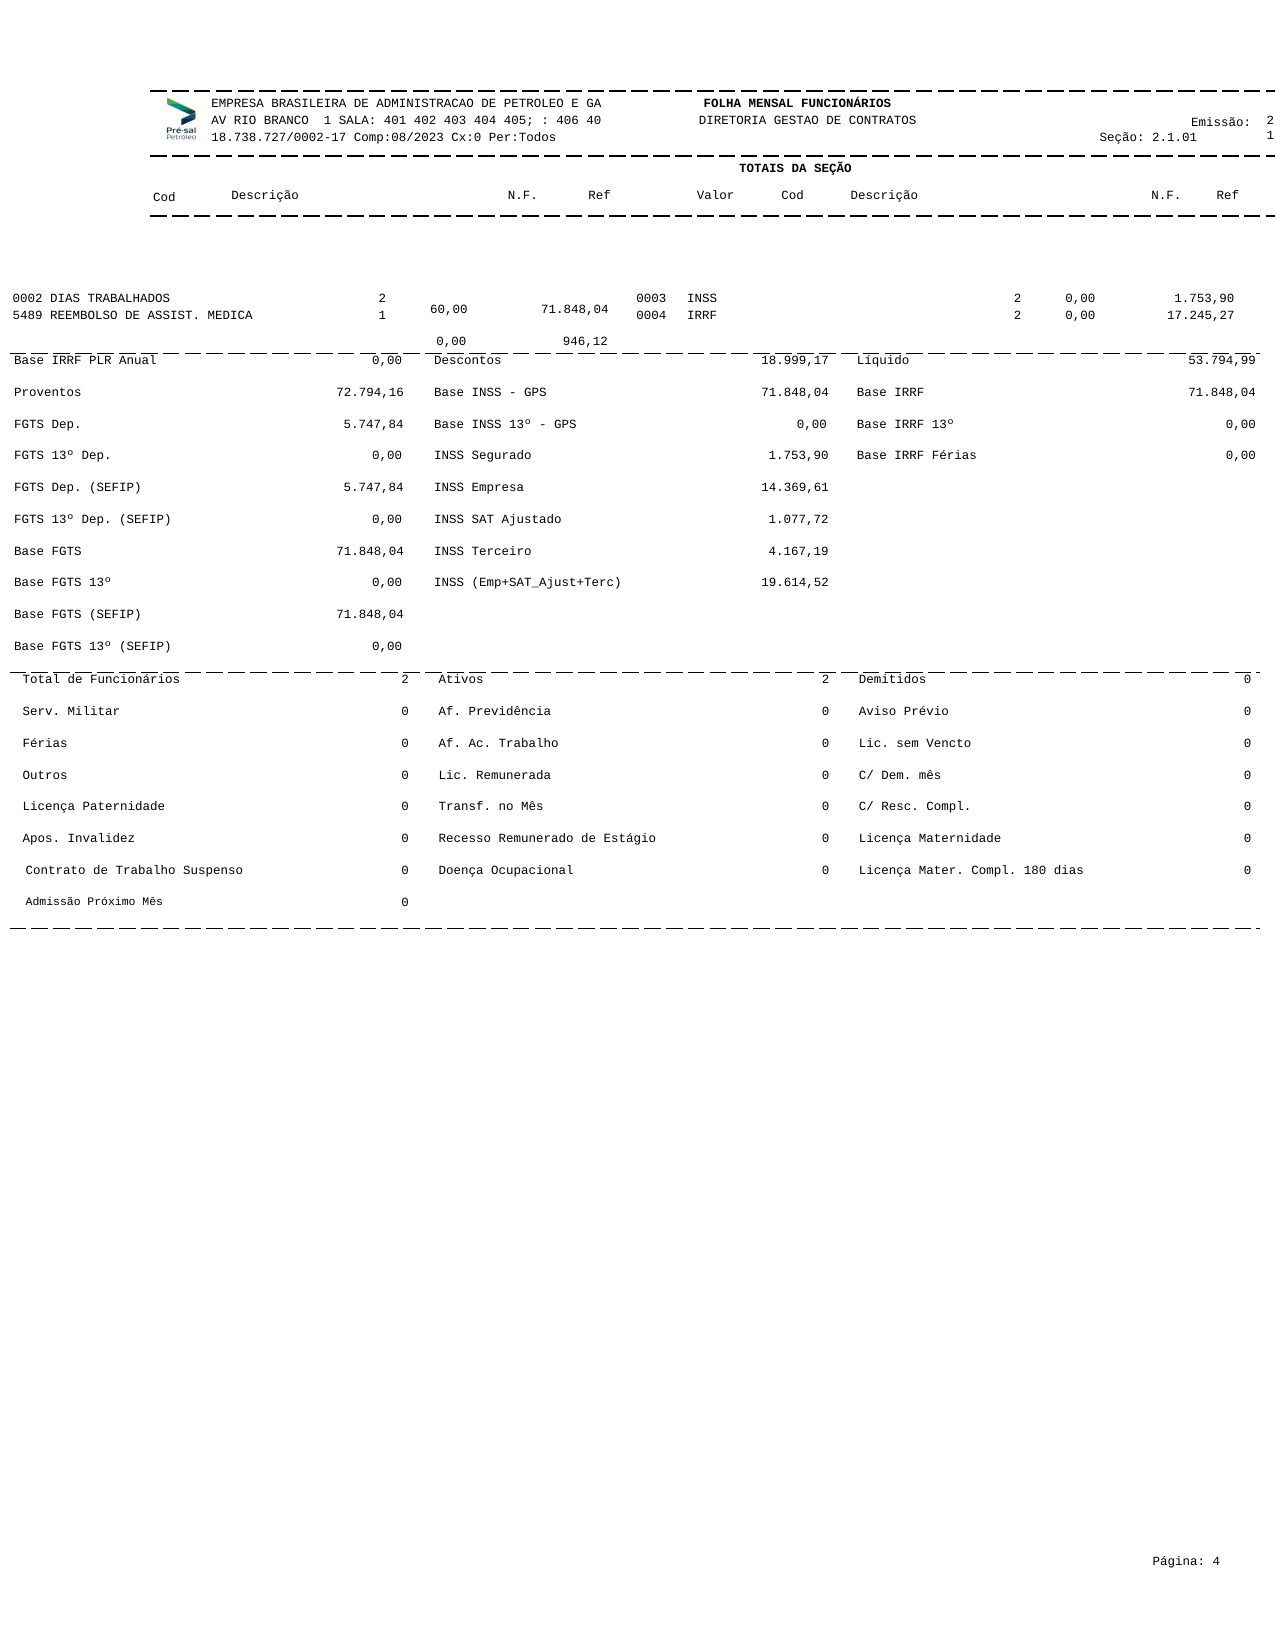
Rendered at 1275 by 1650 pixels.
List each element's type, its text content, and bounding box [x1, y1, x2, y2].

table_cell [1065, 418, 1167, 449]
table_cell [761, 640, 857, 672]
table_cell [1065, 769, 1167, 800]
table_cell [1065, 576, 1167, 608]
table_header [761, 292, 857, 352]
table_cell [857, 513, 1013, 545]
table_cell [636, 386, 687, 418]
table_cell 0 [1167, 737, 1259, 769]
table_cell Base IRRF [857, 386, 1013, 418]
table_cell N.F. Ref [1099, 155, 1266, 215]
table_cell [1167, 513, 1259, 545]
table_cell Base IRRF Férias [857, 449, 1013, 481]
table_cell [636, 800, 687, 832]
table_cell 0 [761, 737, 857, 769]
table_cell [1014, 800, 1065, 832]
table_cell [636, 769, 687, 800]
table_cell Base FGTS 13º [10, 576, 336, 608]
table_cell [1014, 576, 1065, 608]
table_cell [1065, 386, 1167, 418]
table_cell [1065, 449, 1167, 481]
table_cell Lic. sem Vencto [857, 737, 1013, 769]
table_header FOLHA MENSAL FUNCIONÁRIOS DIRETORIA GESTAO DE CONTRATOS [697, 90, 1099, 155]
table_cell Af. Ac. Trabalho [430, 737, 636, 769]
table_cell [430, 640, 636, 672]
table_cell 0 [1167, 705, 1259, 737]
table_cell Outros [10, 769, 336, 800]
table_cell [687, 832, 761, 864]
table_header 0,00 0,00 [1065, 292, 1167, 352]
table_cell [636, 672, 687, 705]
table_cell [687, 672, 761, 705]
table_cell [687, 386, 761, 418]
table_cell [1065, 608, 1167, 640]
table_cell Férias [10, 737, 336, 769]
table_cell INSS (Emp+SAT_Ajust+Terc) [430, 576, 636, 608]
table_header 1.753,90 17.245,27 [1167, 292, 1259, 352]
table_cell TOTAIS DA SEÇÃO Valor Cod Descrição [697, 155, 1099, 215]
table_header [857, 292, 1013, 352]
table_cell [687, 545, 761, 576]
table_cell 0,00 [1167, 449, 1259, 481]
table_cell [1014, 737, 1065, 769]
table_cell [687, 513, 761, 545]
table_cell [761, 896, 857, 927]
table_cell [1014, 513, 1065, 545]
table_cell Aviso Prévio [857, 705, 1013, 737]
table_cell [430, 896, 687, 927]
table_cell [636, 545, 687, 576]
table_cell [857, 545, 1013, 576]
table_cell [1167, 896, 1259, 927]
table_cell [1014, 705, 1065, 737]
table_cell Licença Maternidade [857, 832, 1013, 864]
table_cell [857, 896, 1167, 927]
table_cell [857, 576, 1013, 608]
table_cell [1065, 481, 1167, 513]
table_cell 5.747,84 [336, 418, 429, 449]
table_cell [761, 608, 857, 640]
table_cell Líquido [857, 353, 1013, 386]
table_cell 2 [761, 672, 857, 705]
table_cell INSS Segurado [430, 449, 636, 481]
table_cell [1014, 386, 1065, 418]
table_cell 2 [336, 672, 429, 705]
table_cell [1065, 705, 1167, 737]
table_cell 71.848,04 [761, 386, 857, 418]
table_cell FGTS Dep. [10, 418, 336, 449]
table_cell Valor [1266, 157, 1275, 215]
table_cell [1014, 640, 1065, 672]
table_cell 0,00 [336, 353, 429, 386]
table_cell [636, 705, 687, 737]
table_cell 0 [1167, 672, 1259, 705]
table_cell 72.794,16 [336, 386, 429, 418]
table_cell Descontos [430, 353, 636, 386]
table_cell [687, 608, 761, 640]
table_cell [687, 481, 761, 513]
table_cell Apos. Invalidez [10, 832, 336, 864]
table_cell 0,00 [336, 449, 429, 481]
table_cell [687, 769, 761, 800]
table_cell Serv. Militar [10, 705, 336, 737]
table_cell [1014, 672, 1065, 705]
table_cell 0,00 [1167, 418, 1259, 449]
table_cell [687, 449, 761, 481]
table_cell 5.747,84 [336, 481, 429, 513]
table_cell 0,00 [336, 640, 429, 672]
table_cell 0 [1167, 832, 1259, 864]
table_cell [1065, 737, 1167, 769]
table_cell [687, 800, 761, 832]
table_cell 71.848,04 [1167, 386, 1259, 418]
table_cell [636, 449, 687, 481]
table_cell Descrição N.F. Ref [211, 155, 697, 215]
table_cell [1014, 608, 1065, 640]
table_cell 0,00 [336, 576, 429, 608]
table_cell Base INSS - GPS [430, 386, 636, 418]
table_cell 1.077,72 [761, 513, 857, 545]
table_cell [687, 418, 761, 449]
table_cell C/ Resc. Compl. [857, 800, 1013, 832]
table_cell 14.369,61 [761, 481, 857, 513]
table_cell [1014, 545, 1065, 576]
table_cell 0,00 [761, 418, 857, 449]
table_cell [636, 418, 687, 449]
table_cell [636, 640, 687, 672]
table_cell 0 [336, 832, 429, 864]
table_cell Base IRRF 13º [857, 418, 1013, 449]
table_cell [857, 640, 1013, 672]
table_cell 0 [1167, 864, 1259, 896]
table_cell Base FGTS (SEFIP) [10, 608, 336, 640]
table_cell [687, 576, 761, 608]
table_cell [687, 353, 761, 386]
table_cell [687, 737, 761, 769]
table_cell 0 [336, 705, 429, 737]
table_cell INSS Empresa [430, 481, 636, 513]
table_cell [1167, 481, 1259, 513]
table_cell Licença Mater. Compl. 180 dias [857, 864, 1167, 896]
table_cell [1065, 640, 1167, 672]
table_cell Contrato de Trabalho Suspenso [10, 864, 336, 896]
table_header Emissão: Seção: 2.1.01 [1099, 90, 1266, 155]
table_header 60,00 71.848,04 0,00 946,12 [430, 292, 636, 352]
table_cell 0 [336, 737, 429, 769]
table_header INSS IRRF [687, 292, 761, 352]
table_cell 0 [336, 896, 429, 927]
table_cell Doença Ocupacional [430, 864, 687, 896]
table_cell [636, 353, 687, 386]
table_cell [636, 737, 687, 769]
table_cell Transf. no Mês [430, 800, 636, 832]
table_cell [1014, 353, 1065, 386]
table_cell FGTS 13º Dep. (SEFIP) [10, 513, 336, 545]
table_cell INSS Terceiro [430, 545, 636, 576]
table_cell Base FGTS [10, 545, 336, 576]
table_cell FGTS 13º Dep. [10, 449, 336, 481]
table_cell [636, 513, 687, 545]
table_cell [636, 608, 687, 640]
table_cell INSS SAT Ajustado [430, 513, 636, 545]
table_cell [687, 896, 761, 927]
table_cell FGTS Dep. (SEFIP) [10, 481, 336, 513]
table_cell [857, 608, 1013, 640]
table_cell [1065, 672, 1167, 705]
table_cell [1065, 800, 1167, 832]
table_cell 0 [1167, 800, 1259, 832]
table_cell 0 [336, 800, 429, 832]
table_cell 0 [761, 832, 857, 864]
table_cell 53.794,99 [1167, 353, 1259, 386]
table_cell Admissão Próximo Mês [10, 896, 336, 927]
table_cell 19.614,52 [761, 576, 857, 608]
table_cell Base INSS 13º - GPS [430, 418, 636, 449]
table_header 0003 0004 [636, 292, 687, 352]
table_cell [1065, 545, 1167, 576]
table_cell [687, 640, 761, 672]
table_cell Ativos [430, 672, 636, 705]
table_cell Cod [150, 155, 211, 215]
table_cell 0 [761, 864, 857, 896]
table_cell Demitidos [857, 672, 1013, 705]
table_cell 18.999,17 [761, 353, 857, 386]
table_header 2 1 [336, 292, 429, 352]
table_cell Lic. Remunerada [430, 769, 636, 800]
table_cell 1.753,90 [761, 449, 857, 481]
table_cell 0 [761, 769, 857, 800]
table_cell [1167, 545, 1259, 576]
table_cell [636, 576, 687, 608]
table_cell [687, 864, 761, 896]
table_cell [1014, 832, 1065, 864]
table_cell 0 [1167, 769, 1259, 800]
table_header 2 2 [1014, 292, 1065, 352]
table_cell [636, 481, 687, 513]
table_cell 0 [336, 769, 429, 800]
table_cell 4.167,19 [761, 545, 857, 576]
table_cell [1014, 481, 1065, 513]
table_cell 0 [761, 800, 857, 832]
table_cell C/ Dem. mês [857, 769, 1013, 800]
table_cell [430, 608, 636, 640]
table_cell 71.848,04 [336, 608, 429, 640]
table_cell Af. Previdência [430, 705, 636, 737]
table_header [150, 90, 211, 155]
table_cell [857, 481, 1013, 513]
table_cell [1014, 418, 1065, 449]
table_header 0002 DIAS TRABALHADOS 5489 REEMBOLSO DE ASSIST. MEDICA [10, 292, 336, 352]
table_cell [1065, 832, 1167, 864]
table_cell Proventos [10, 386, 336, 418]
table_cell 0 [761, 705, 857, 737]
table_cell [1167, 608, 1259, 640]
table_cell Total de Funcionários [10, 672, 336, 705]
table_cell [1065, 513, 1167, 545]
table_cell [687, 705, 761, 737]
table_cell [1167, 576, 1259, 608]
table_cell Recesso Remunerado de Estágio [430, 832, 687, 864]
table_header EMPRESA BRASILEIRA DE ADMINISTRACAO DE PETROLEO E GA AV RIO BRANCO 1 SALA: 401 402 403 404 405; : 406 40 18.738.727/0002-17 Comp:08/2023 Cx:0 Per:Todos [211, 90, 697, 155]
table_cell [1014, 449, 1065, 481]
table_cell 71.848,04 [336, 545, 429, 576]
table_cell Licença Paternidade [10, 800, 336, 832]
table_cell Base IRRF PLR Anual [10, 353, 336, 386]
table_cell [1014, 769, 1065, 800]
table_cell [1065, 353, 1167, 386]
table_cell Base FGTS 13º (SEFIP) [10, 640, 336, 672]
table_cell 0 [336, 864, 429, 896]
table_cell 0,00 [336, 513, 429, 545]
table_cell [1167, 640, 1259, 672]
